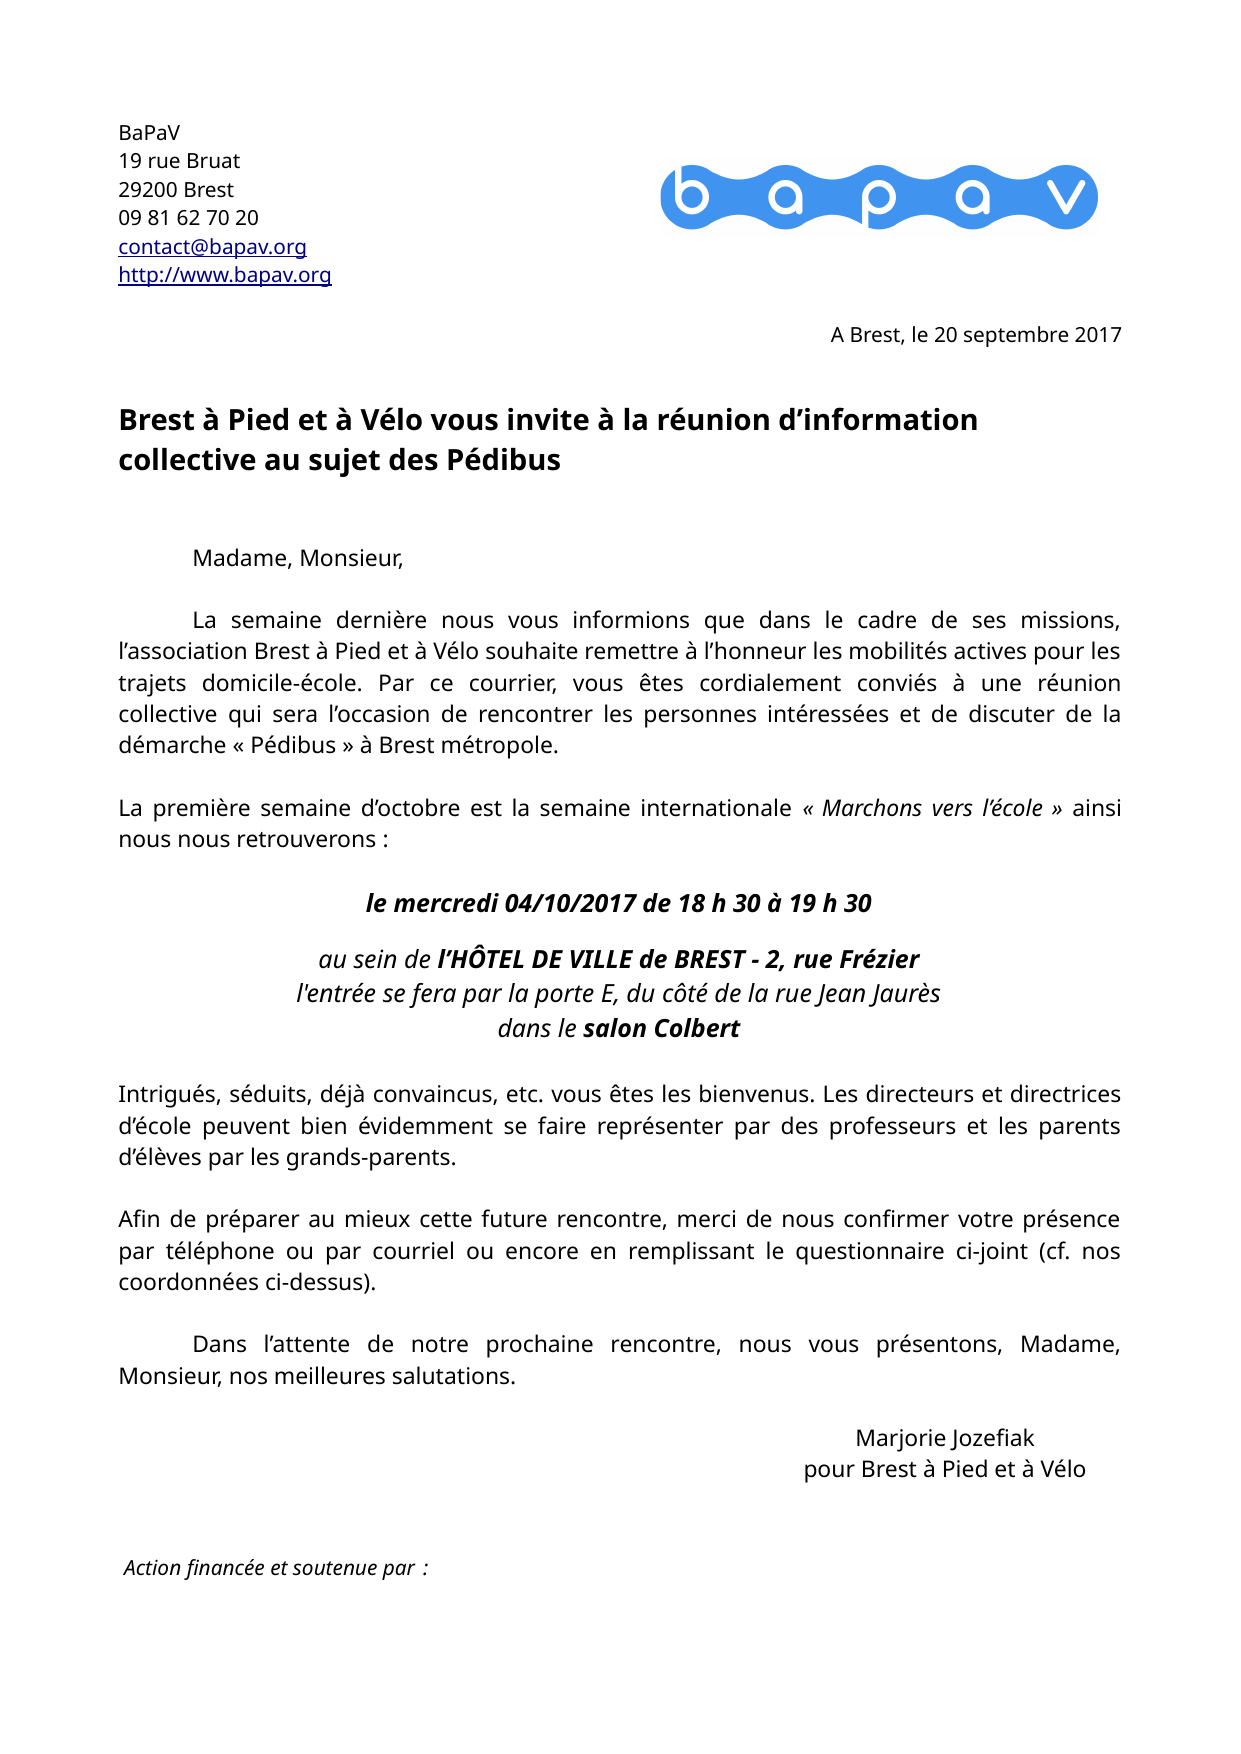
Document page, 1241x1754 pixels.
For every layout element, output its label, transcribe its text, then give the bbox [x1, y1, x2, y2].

text Afin de préparer au mieux cette future rencontre, merci de nous confirmer votre présence par téléphone ou par courriel ou encore en remplissant le questionnaire ci-joint (cf. nos coordonnées ci-dessus). [118, 1203, 1122, 1297]
picture [660, 157, 1098, 237]
text La semaine dernière nous vous informions que dans le cadre de ses missions, l’association Brest à Pied et à Vélo souhaite remettre à l’honneur les mobilités actives pour les trajets domicile-école. Par ce courrier, vous êtes cordialement conviés à une réunion collective qui sera l’occasion de rencontrer les personnes intéressées et de discuter de la démarche « Pédibus » à Brest métropole. [118, 604, 1122, 760]
text Madame, Monsieur, [118, 542, 1122, 573]
text au sein de l’HÔTEL DE VILLE de BREST - 2, rue Frézier [118, 942, 1122, 976]
text A Brest, le 20 septembre 2017 [118, 320, 1122, 348]
text Marjorie Jozefiak [118, 1422, 1122, 1453]
text l'entrée se fera par la porte E, du côté de la rue Jean Jaurès [118, 976, 1122, 1010]
table_header Action financée et soutenue par : [118, 1547, 1123, 1587]
text Brest à Pied et à Vélo vous invite à la réunion d’information collective au sujet des Pédibus [118, 400, 1122, 479]
text dans le salon Colbert [118, 1010, 1122, 1044]
text Dans l’attente de notre prochaine rencontre, nous vous présentons, Madame, Monsieur, nos meilleures salutations. [118, 1328, 1122, 1391]
text Intrigués, séduits, déjà convaincus, etc. vous êtes les bienvenus. Les directeurs et directrices d’école peuvent bien évidemment se faire représenter par des professeurs et les parents d’élèves par les grands-parents. [118, 1078, 1122, 1172]
text pour Brest à Pied et à Vélo [118, 1453, 1122, 1484]
text le mercredi 04/10/2017 de 18 h 30 à 19 h 30 [118, 885, 1122, 919]
text La première semaine d’octobre est la semaine internationale « Marchons vers l’école » ainsi nous nous retrouverons : [118, 792, 1122, 854]
